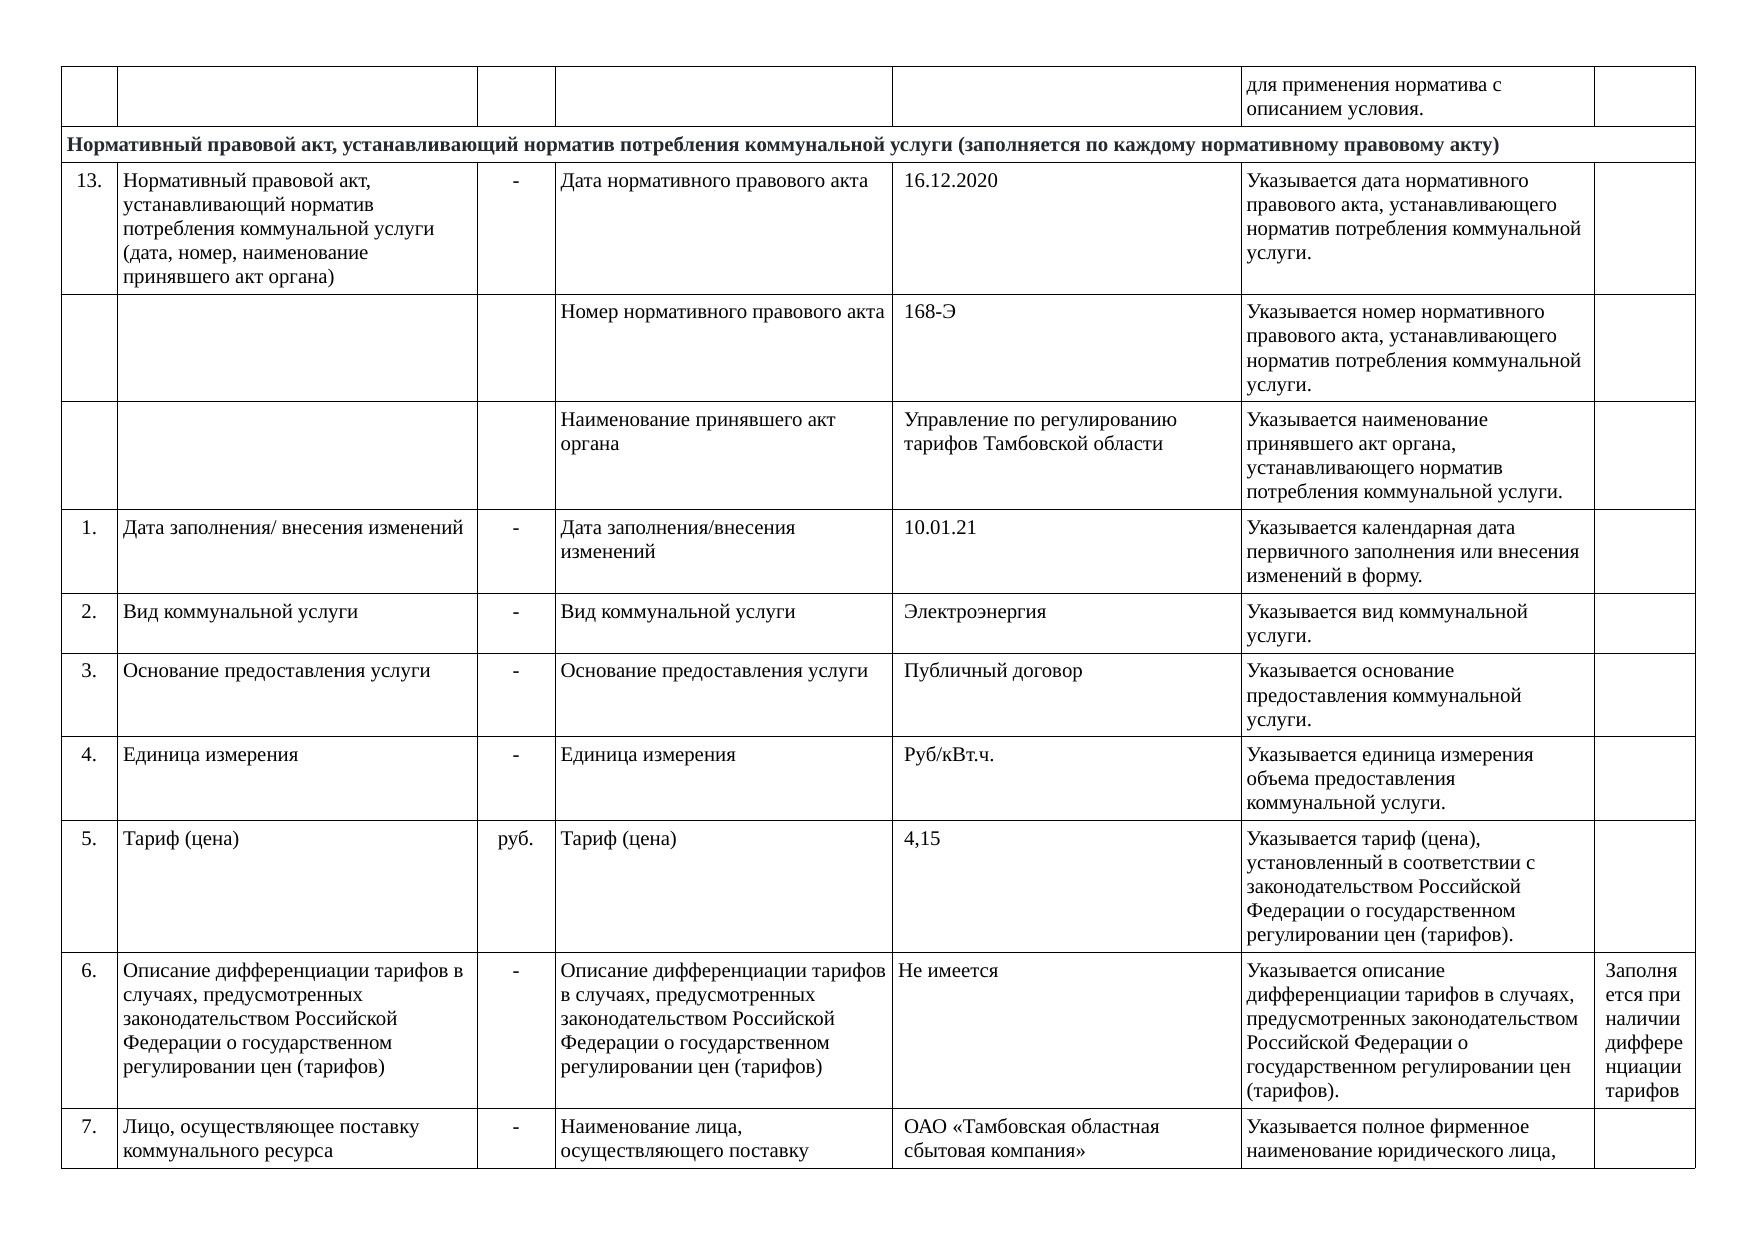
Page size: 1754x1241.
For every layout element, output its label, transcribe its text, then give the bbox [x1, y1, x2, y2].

table_cell 6. [62, 953, 117, 1108]
table_cell Основание предоставления услуги [556, 654, 892, 736]
table_cell [1595, 510, 1695, 593]
table_cell руб. [478, 821, 555, 952]
table_cell Дата заполнения/ внесения изменений [118, 510, 477, 593]
table_cell Лицо, осуществляющее поставку коммунального ресурса [118, 1109, 477, 1168]
table_cell Номер нормативного правового акта [556, 295, 892, 401]
table_cell [1595, 402, 1695, 509]
table_cell [556, 67, 892, 126]
table_cell Нормативный правовой акт, устанавливающий норматив потребления коммунальной услуги (заполняется по каждому нормативному правовому акту) [62, 127, 1695, 162]
table_cell Наименование принявшего акт органа [556, 402, 892, 509]
table_cell Указывается основание предоставления коммунальной услуги. [1242, 654, 1594, 736]
table_cell Тариф (цена) [118, 821, 477, 952]
table_cell [1595, 821, 1695, 952]
table_cell [118, 402, 477, 509]
table_cell ОАО «Тамбовская областная сбытовая компания» [893, 1109, 1241, 1168]
table_cell Нормативный правовой акт, устанавливающий норматив потребления коммунальной услуги (дата, номер, наименование принявшего акт органа) [118, 163, 477, 293]
table_cell - [478, 953, 555, 1108]
table_cell 3. [62, 654, 117, 736]
table_cell Указывается вид коммунальной услуги. [1242, 594, 1594, 653]
table_cell Указывается тариф (цена), установленный в соответствии с законодательством Российской Федерации о государственном регулировании цен (тарифов). [1242, 821, 1594, 952]
table_cell 4,15 [893, 821, 1241, 952]
table_cell - [478, 594, 555, 653]
table_cell 16.12.2020 [893, 163, 1241, 293]
table_cell - [478, 737, 555, 820]
table_cell 7. [62, 1109, 117, 1168]
table_cell [118, 67, 477, 126]
table_cell Наименование лица, осуществляющего поставку [556, 1109, 892, 1168]
table_cell [118, 295, 477, 401]
table_cell [62, 402, 117, 509]
table_cell [62, 295, 117, 401]
table_cell [478, 295, 555, 401]
table_cell [893, 67, 1241, 126]
table_cell 1. [62, 510, 117, 593]
table_cell Публичный договор [893, 654, 1241, 736]
table_cell Указывается календарная дата первичного заполнения или внесения изменений в форму. [1242, 510, 1594, 593]
table_cell Указывается дата нормативного правового акта, устанавливающего норматив потребления коммунальной услуги. [1242, 163, 1594, 293]
table_cell 168-Э [893, 295, 1241, 401]
table_cell Дата нормативного правового акта [556, 163, 892, 293]
table_cell Указывается номер нормативного правового акта, устанавливающего норматив потребления коммунальной услуги. [1242, 295, 1594, 401]
table_cell Вид коммунальной услуги [556, 594, 892, 653]
table_cell для применения норматива с описанием условия. [1242, 67, 1594, 126]
table_cell [478, 67, 555, 126]
table_cell 5. [62, 821, 117, 952]
table_cell Руб/кВт.ч. [893, 737, 1241, 820]
table_cell Указывается единица измерения объема предоставления коммунальной услуги. [1242, 737, 1594, 820]
table_cell 4. [62, 737, 117, 820]
table_cell Заполняется при наличии дифференциации тарифов [1595, 953, 1695, 1108]
table_cell [478, 402, 555, 509]
table_cell - [478, 163, 555, 293]
table_cell Дата заполнения/внесения изменений [556, 510, 892, 593]
table_cell Единица измерения [556, 737, 892, 820]
table_cell Не имеется [893, 953, 1241, 1108]
table_cell Описание дифференциации тарифов в случаях, предусмотренных законодательством Российской Федерации о государственном регулировании цен (тарифов) [118, 953, 477, 1108]
table_cell 2. [62, 594, 117, 653]
table_cell [1595, 654, 1695, 736]
table_cell Вид коммунальной услуги [118, 594, 477, 653]
table_cell Указывается наименование принявшего акт органа, устанавливающего норматив потребления коммунальной услуги. [1242, 402, 1594, 509]
table_cell Описание дифференциации тарифов в случаях, предусмотренных законодательством Российской Федерации о государственном регулировании цен (тарифов) [556, 953, 892, 1108]
table_cell - [478, 1109, 555, 1168]
table_cell [1595, 594, 1695, 653]
table_cell [1595, 295, 1695, 401]
table_cell [1595, 737, 1695, 820]
table_cell [1595, 67, 1695, 126]
table_cell Управление по регулированию тарифов Тамбовской области [893, 402, 1241, 509]
table_cell Указывается полное фирменное наименование юридического лица, [1242, 1109, 1594, 1168]
table_cell - [478, 510, 555, 593]
table_cell [1595, 1109, 1695, 1168]
table_cell [1595, 163, 1695, 293]
table_cell 13. [62, 163, 117, 293]
table_cell Единица измерения [118, 737, 477, 820]
table_cell [62, 67, 117, 126]
table_cell Основание предоставления услуги [118, 654, 477, 736]
table_cell Указывается описание дифференциации тарифов в случаях, предусмотренных законодательством Российской Федерации о государственном регулировании цен (тарифов). [1242, 953, 1594, 1108]
table_cell Электроэнергия [893, 594, 1241, 653]
table_cell - [478, 654, 555, 736]
table_cell 10.01.21 [893, 510, 1241, 593]
table_cell Тариф (цена) [556, 821, 892, 952]
